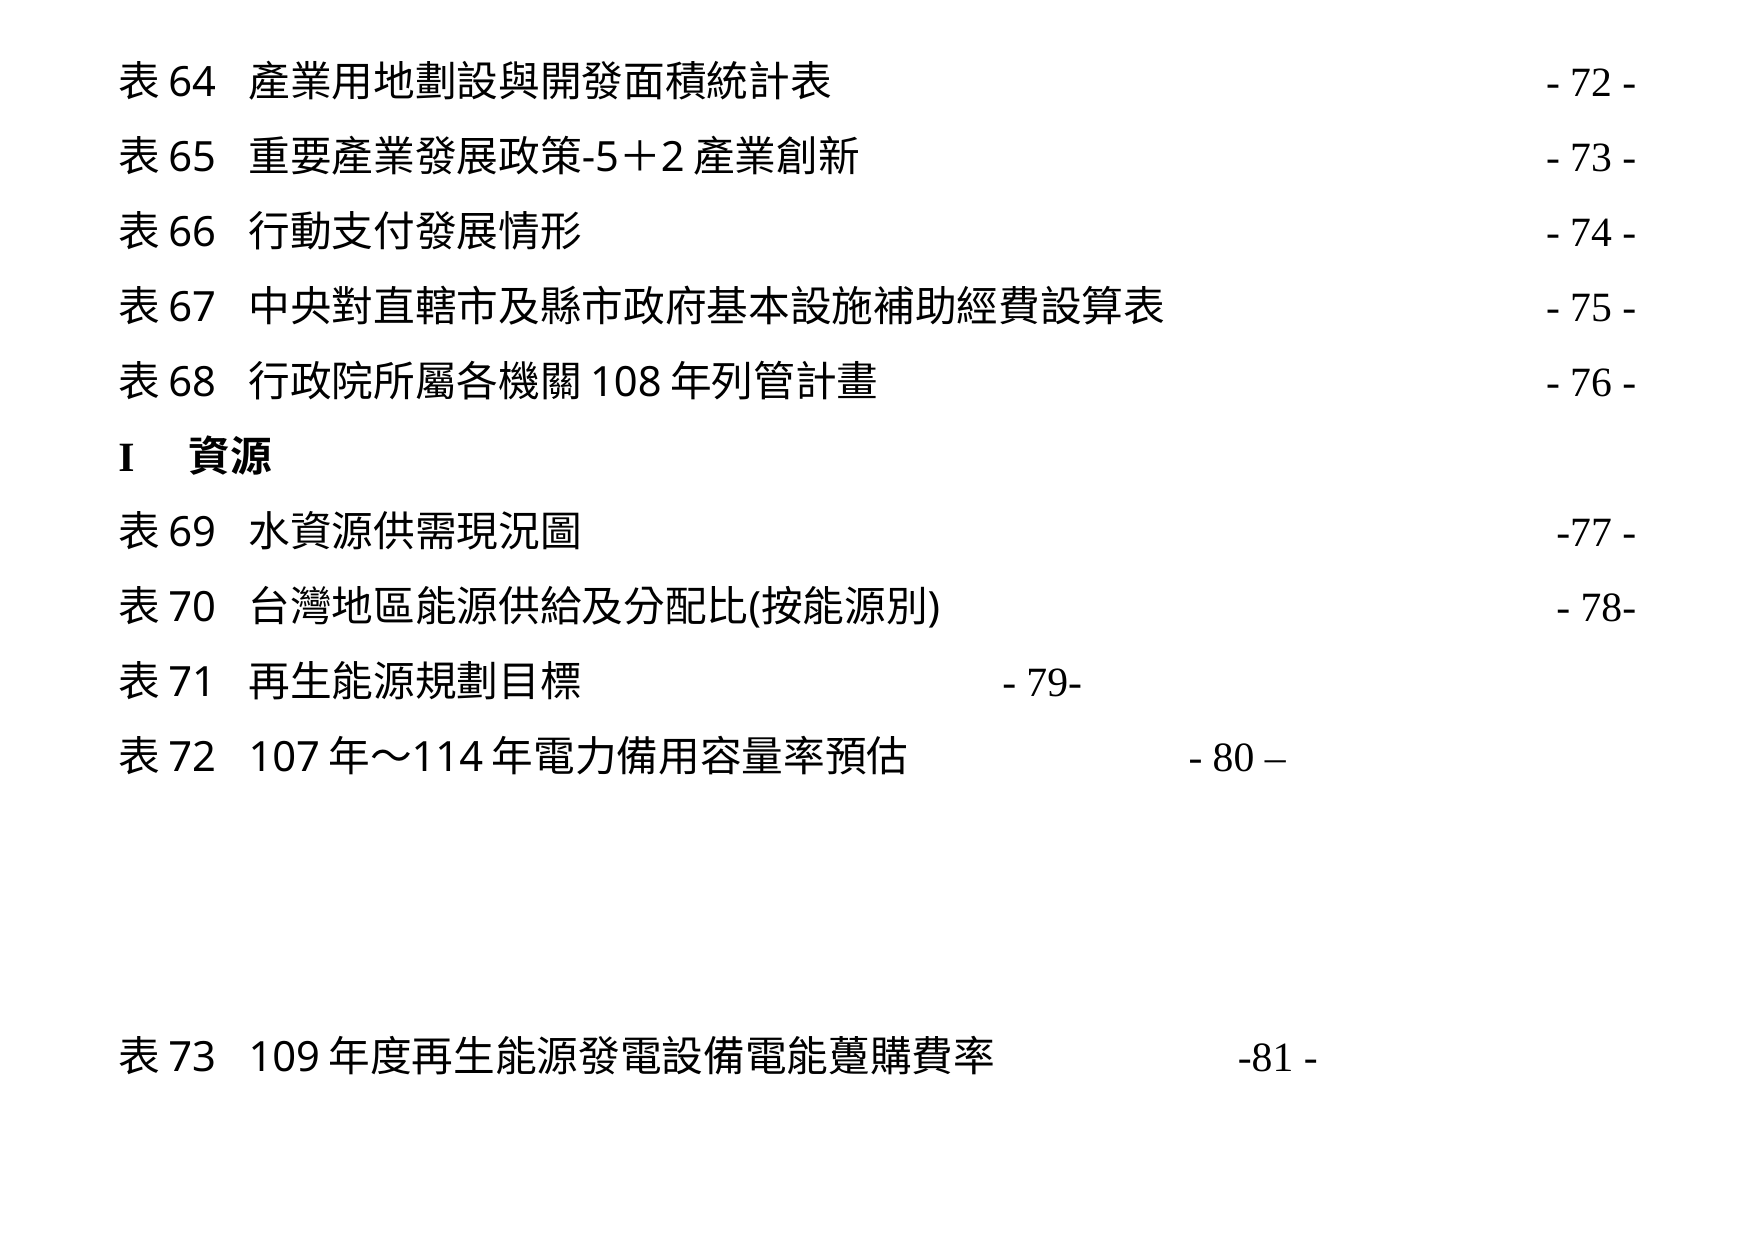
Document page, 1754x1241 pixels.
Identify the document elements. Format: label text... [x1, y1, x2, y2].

text 表69 水資源供需現況圖 -77 - [118, 491, 1636, 566]
text 表65 重要產業發展政策-5＋2產業創新 - 73 - [118, 116, 1636, 191]
text 表73 109年度再生能源發電設備電能躉購費率 -81 - [118, 1016, 1636, 1091]
text 表71 再生能源規劃目標 - 79- [118, 641, 1636, 716]
text 表67 中央對直轄市及縣市政府基本設施補助經費設算表 - 75 - [118, 266, 1636, 341]
text 表68 行政院所屬各機關108年列管計畫 - 76 - [118, 341, 1636, 416]
text 表72 107年～114年電力備用容量率預估 - 80 – [118, 716, 1636, 791]
text 表64 產業用地劃設與開發面積統計表 - 72 - [118, 41, 1636, 116]
text 表66 行動支付發展情形 - 74 - [118, 191, 1636, 266]
text I 資源 [118, 416, 1636, 491]
text 表70 台灣地區能源供給及分配比(按能源別) - 78- [118, 566, 1636, 641]
